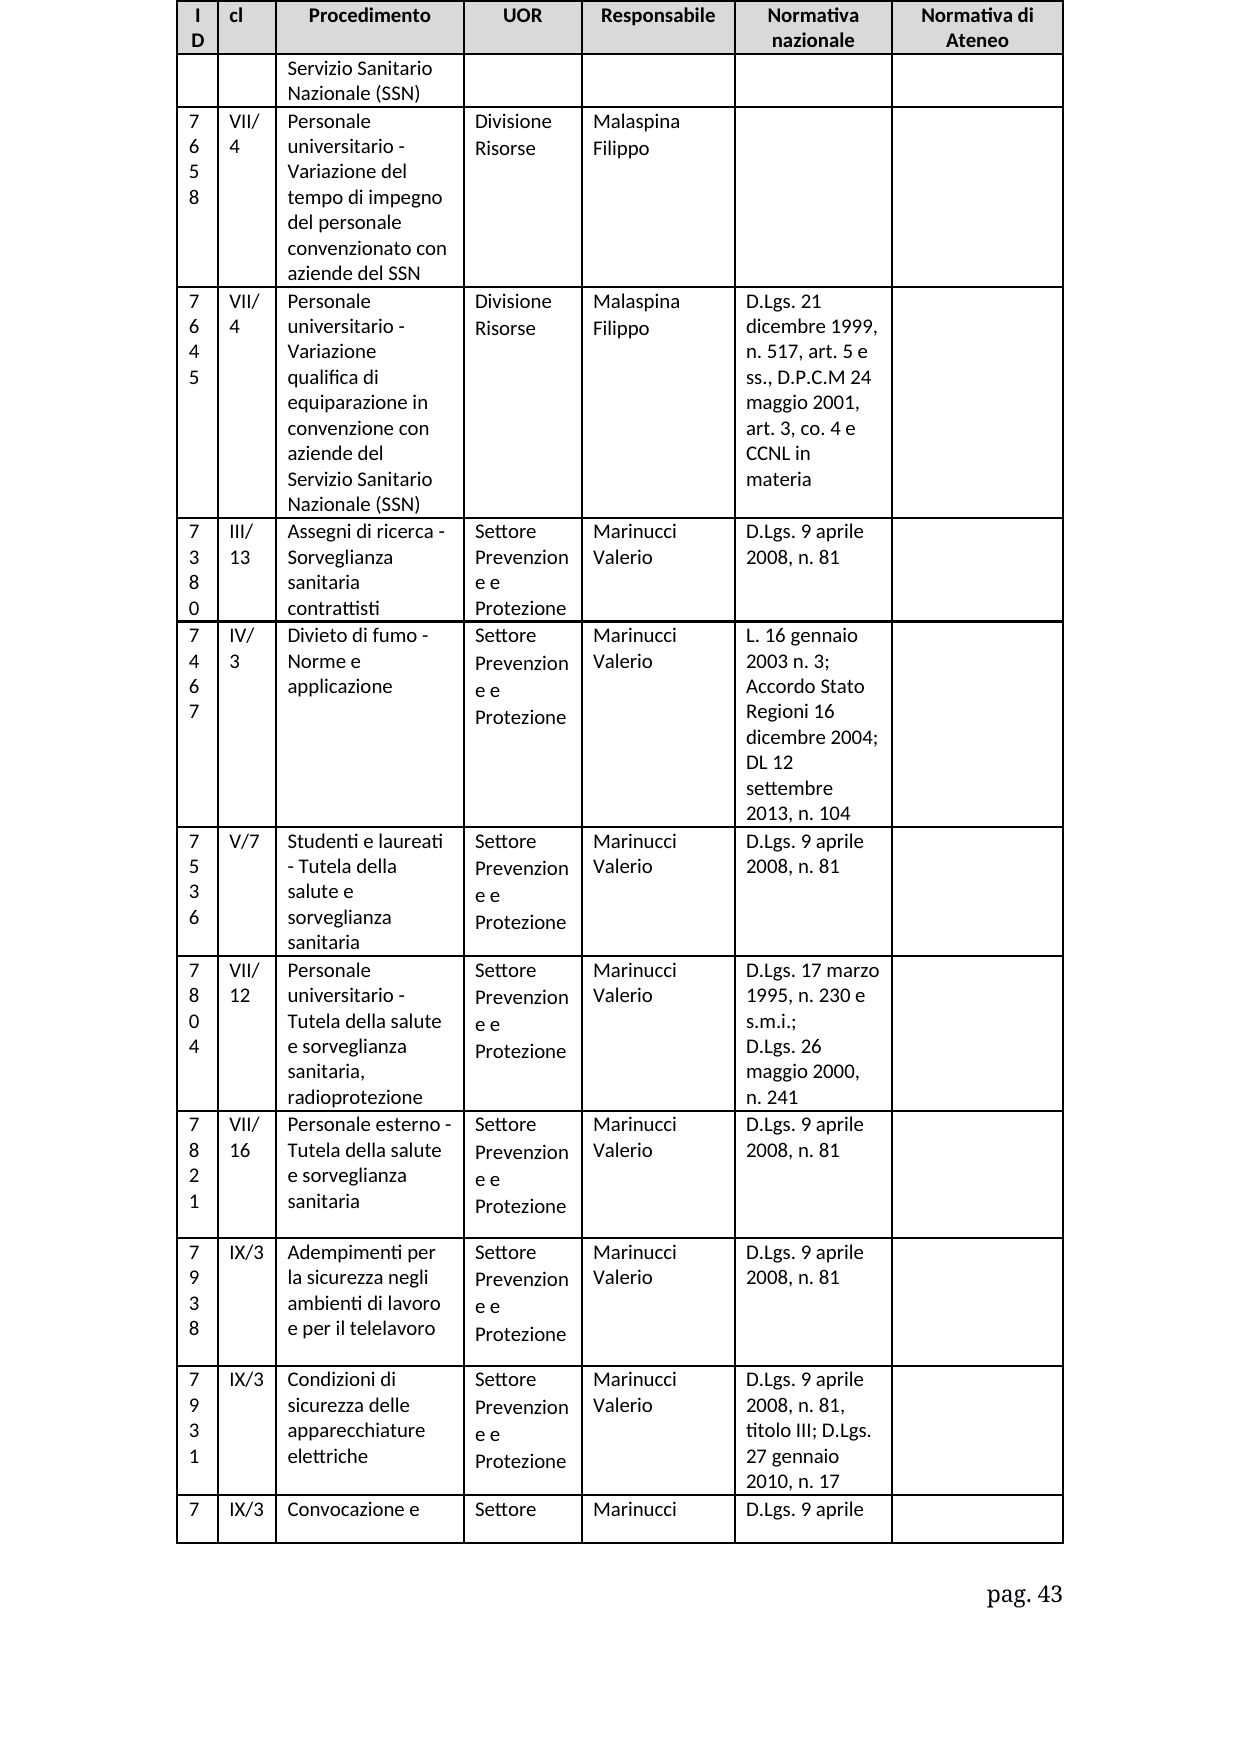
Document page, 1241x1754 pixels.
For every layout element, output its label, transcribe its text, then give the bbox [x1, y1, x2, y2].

table_cell Adempimenti per la sicurezza negli ambienti di lavoro e per il telelavoro [277, 1239, 463, 1364]
table_cell [583, 55, 734, 106]
table_cell 7467 [178, 623, 217, 826]
table_cell Settore [465, 1496, 581, 1542]
table_cell Studenti e laureati - Tutela della salute e sorveglianza sanitaria [277, 828, 463, 955]
table_cell D.Lgs. 9 aprile 2008, n. 81 [736, 519, 891, 620]
table_cell 7536 [178, 828, 217, 955]
table_header Procedimento [277, 2, 463, 53]
table_cell VII/4 [219, 288, 275, 517]
table_cell [893, 519, 1062, 620]
table_cell Servizio Sanitario Nazionale (SSN) [277, 55, 463, 106]
table_cell Marinucci Valerio [583, 957, 734, 1109]
table_header Responsabile [583, 2, 734, 53]
table_cell 7 [178, 1496, 217, 1542]
table_cell Marinucci Valerio [583, 519, 734, 620]
table_cell [736, 108, 891, 286]
table_cell Condizioni di sicurezza delle apparecchiature elettriche [277, 1367, 463, 1494]
table_cell Personale esterno - Tutela della salute e sorveglianza sanitaria [277, 1112, 463, 1237]
table_cell Assegni di ricerca - Sorveglianza sanitaria contrattisti [277, 519, 463, 620]
table_cell Settore Prevenzione e Protezione [465, 519, 581, 620]
table_cell [736, 55, 891, 106]
table_cell Marinucci Valerio [583, 1367, 734, 1494]
table_cell Marinucci Valerio [583, 828, 734, 955]
table_cell [893, 108, 1062, 286]
table_cell L. 16 gennaio 2003 n. 3; Accordo Stato Regioni 16 dicembre 2004; DL 12 settembre 2013, n. 104 [736, 623, 891, 826]
table_cell VII/16 [219, 1112, 275, 1237]
table_cell Malaspina Filippo [583, 288, 734, 517]
table_cell [893, 288, 1062, 517]
table_cell Malaspina Filippo [583, 108, 734, 286]
table_cell Marinucci Valerio [583, 1239, 734, 1364]
table_cell 7931 [178, 1367, 217, 1494]
table_cell [893, 1496, 1062, 1542]
table_cell [893, 1239, 1062, 1364]
table_cell Personale universitario - Variazione del tempo di impegno del personale convenzionato con aziende del SSN [277, 108, 463, 286]
table_cell 7380 [178, 519, 217, 620]
table_cell [893, 623, 1062, 826]
table_cell IX/3 [219, 1496, 275, 1542]
table_cell [893, 1367, 1062, 1494]
table_cell Settore Prevenzione e Protezione [465, 623, 581, 826]
table_cell Settore Prevenzione e Protezione [465, 1239, 581, 1364]
table_header cl [219, 2, 275, 53]
table_cell D.Lgs. 9 aprile 2008, n. 81 [736, 1112, 891, 1237]
table_cell Settore Prevenzione e Protezione [465, 957, 581, 1109]
table_cell V/7 [219, 828, 275, 955]
table_cell D.Lgs. 17 marzo 1995, n. 230 e s.m.i.; D.Lgs. 26 maggio 2000, n. 241 [736, 957, 891, 1109]
table_cell D.Lgs. 9 aprile 2008, n. 81, titolo III; D.Lgs. 27 gennaio 2010, n. 17 [736, 1367, 891, 1494]
table_cell Convocazione e [277, 1496, 463, 1542]
table_cell 7821 [178, 1112, 217, 1237]
table_cell Divisione Risorse [465, 108, 581, 286]
table_cell 7804 [178, 957, 217, 1109]
table_cell Marinucci [583, 1496, 734, 1542]
table_cell IX/3 [219, 1239, 275, 1364]
table_cell [893, 957, 1062, 1109]
table_cell 7645 [178, 288, 217, 517]
table_cell Settore Prevenzione e Protezione [465, 828, 581, 955]
table_cell [465, 55, 581, 106]
table_cell VII/4 [219, 108, 275, 286]
table_header UOR [465, 2, 581, 53]
table_header ID [178, 2, 217, 53]
table_cell Personale universitario - Tutela della salute e sorveglianza sanitaria, radioprotezione [277, 957, 463, 1109]
table_cell Marinucci Valerio [583, 1112, 734, 1237]
table_cell [893, 1112, 1062, 1237]
table_cell Settore Prevenzione e Protezione [465, 1367, 581, 1494]
table_cell Divisione Risorse [465, 288, 581, 517]
table_cell D.Lgs. 9 aprile 2008, n. 81 [736, 828, 891, 955]
table_cell VII/12 [219, 957, 275, 1109]
table_cell Marinucci Valerio [583, 623, 734, 826]
table_cell Divieto di fumo - Norme e applicazione [277, 623, 463, 826]
table_cell III/13 [219, 519, 275, 620]
table_cell [893, 55, 1062, 106]
table_header Normativa di Ateneo [893, 2, 1062, 53]
table_cell IX/3 [219, 1367, 275, 1494]
table_header Normativa nazionale [736, 2, 891, 53]
table_cell Personale universitario - Variazione qualifica di equiparazione in convenzione con aziende del Servizio Sanitario Nazionale (SSN) [277, 288, 463, 517]
table_cell 7658 [178, 108, 217, 286]
table_cell [178, 55, 217, 106]
table_cell 7938 [178, 1239, 217, 1364]
table_cell D.Lgs. 9 aprile 2008, n. 81 [736, 1239, 891, 1364]
table_cell D.Lgs. 9 aprile [736, 1496, 891, 1542]
table_cell D.Lgs. 21 dicembre 1999, n. 517, art. 5 e ss., D.P.C.M 24 maggio 2001, art. 3, co. 4 e CCNL in materia [736, 288, 891, 517]
table_cell Settore Prevenzione e Protezione [465, 1112, 581, 1237]
table_cell [219, 55, 275, 106]
table_cell IV/3 [219, 623, 275, 826]
table_cell [893, 828, 1062, 955]
